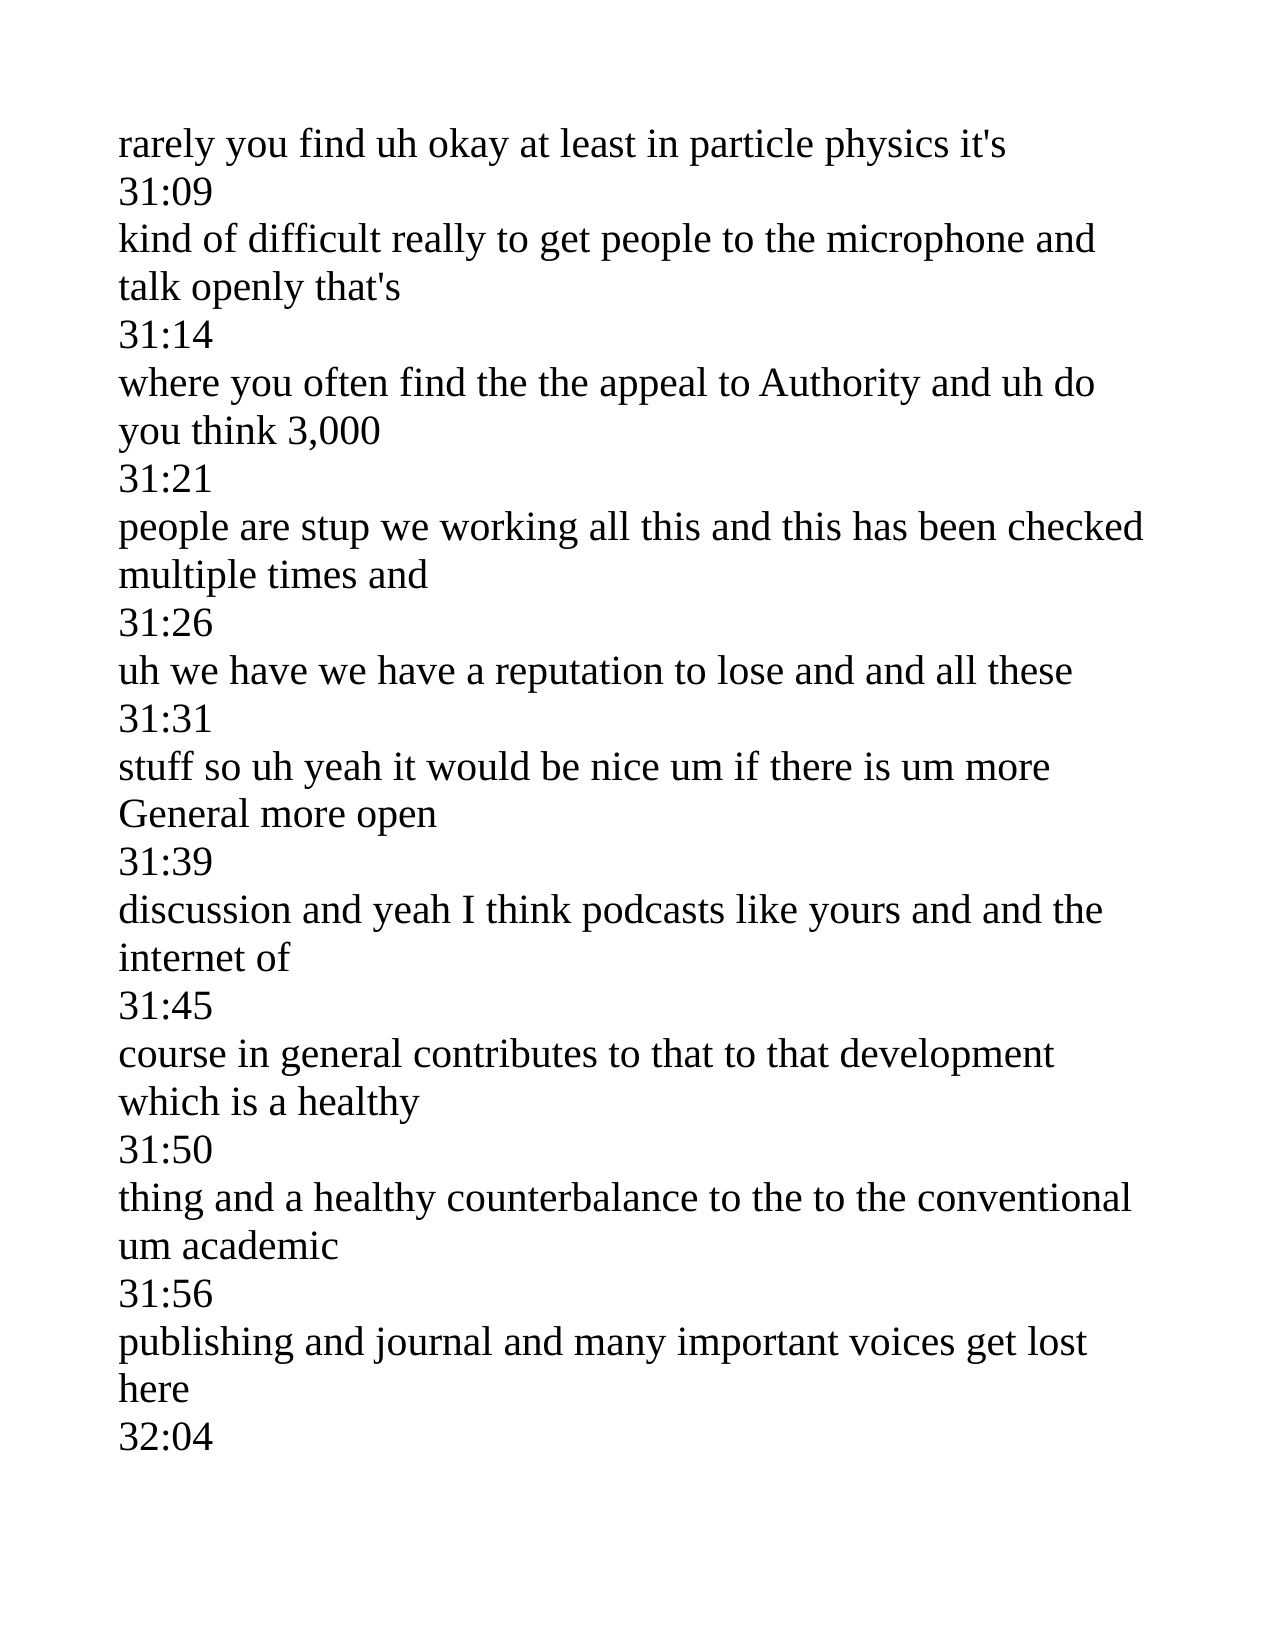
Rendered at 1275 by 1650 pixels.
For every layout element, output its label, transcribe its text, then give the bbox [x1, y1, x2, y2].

text rarely you find uh okay at least in particle physics it's [118, 118, 1157, 166]
text discussion and yeah I think podcasts like yours and and the internet of [118, 885, 1157, 981]
text 31:21 [118, 453, 1157, 501]
text uh we have we have a reputation to lose and and all these [118, 645, 1157, 693]
text 31:56 [118, 1268, 1157, 1316]
text 31:26 [118, 597, 1157, 645]
text kind of difficult really to get people to the microphone and talk openly that's [118, 214, 1157, 310]
text 31:31 [118, 693, 1157, 741]
text 31:39 [118, 837, 1157, 885]
text thing and a healthy counterbalance to the to the conventional um academic [118, 1172, 1157, 1268]
text 32:04 [118, 1412, 1157, 1460]
text 31:09 [118, 166, 1157, 214]
text 31:45 [118, 981, 1157, 1028]
text 31:50 [118, 1124, 1157, 1172]
text stuff so uh yeah it would be nice um if there is um more General more open [118, 741, 1157, 837]
text publishing and journal and many important voices get lost here [118, 1316, 1157, 1412]
text 31:14 [118, 310, 1157, 358]
text where you often find the the appeal to Authority and uh do you think 3,000 [118, 358, 1157, 453]
text course in general contributes to that to that development which is a healthy [118, 1028, 1157, 1124]
text people are stup we working all this and this has been checked multiple times and [118, 501, 1157, 597]
